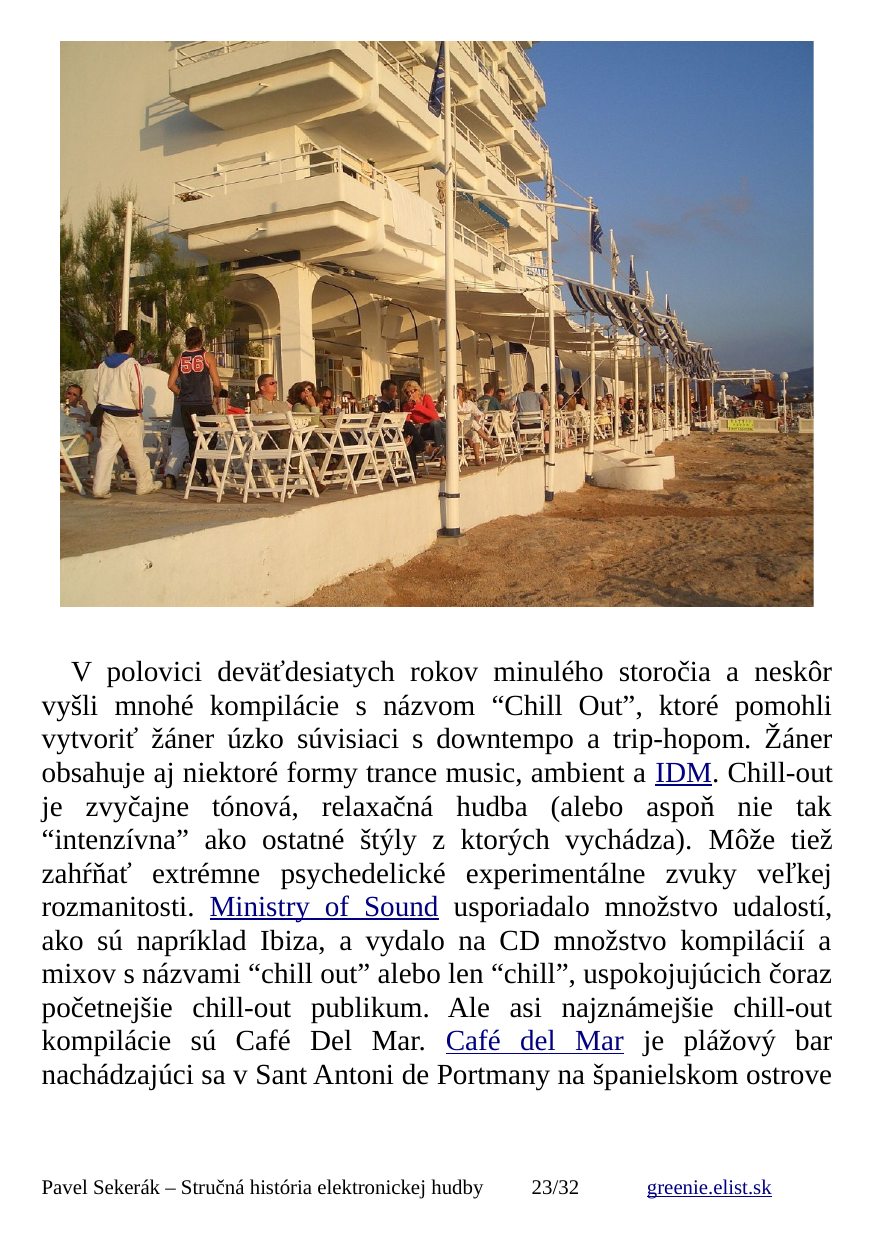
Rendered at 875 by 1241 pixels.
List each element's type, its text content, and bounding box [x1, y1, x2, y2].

picture [60, 41, 814, 607]
text V polovici deväťdesiatych rokov minulého storočia a neskôr vyšli mnohé kompilácie s názvom “Chill Out”, ktoré pomohli vytvoriť žáner úzko súvisiaci s downtempo a trip-hopom. Žáner obsahuje aj niektoré formy trance music, ambient a IDM. Chill-out je zvyčajne tónová, relaxačná hudba (alebo aspoň nie tak “intenzívna” ako ostatné štýly z ktorých vychádza). Môže tiež zahŕňať extrémne psychedelické experimentálne zvuky veľkej rozmanitosti. Ministry of Sound usporiadalo množstvo udalostí, ako sú napríklad Ibiza, a vydalo na CD množstvo kompilácií a mixov s názvami “chill out” alebo len “chill”, uspokojujúcich čoraz početnejšie chill-out publikum. Ale asi najznámejšie chill-out kompilácie sú Café Del Mar. Café del Mar je plážový bar nachádzajúci sa v Sant Antoni de Portmany na španielskom ostrove [41, 654, 833, 1091]
